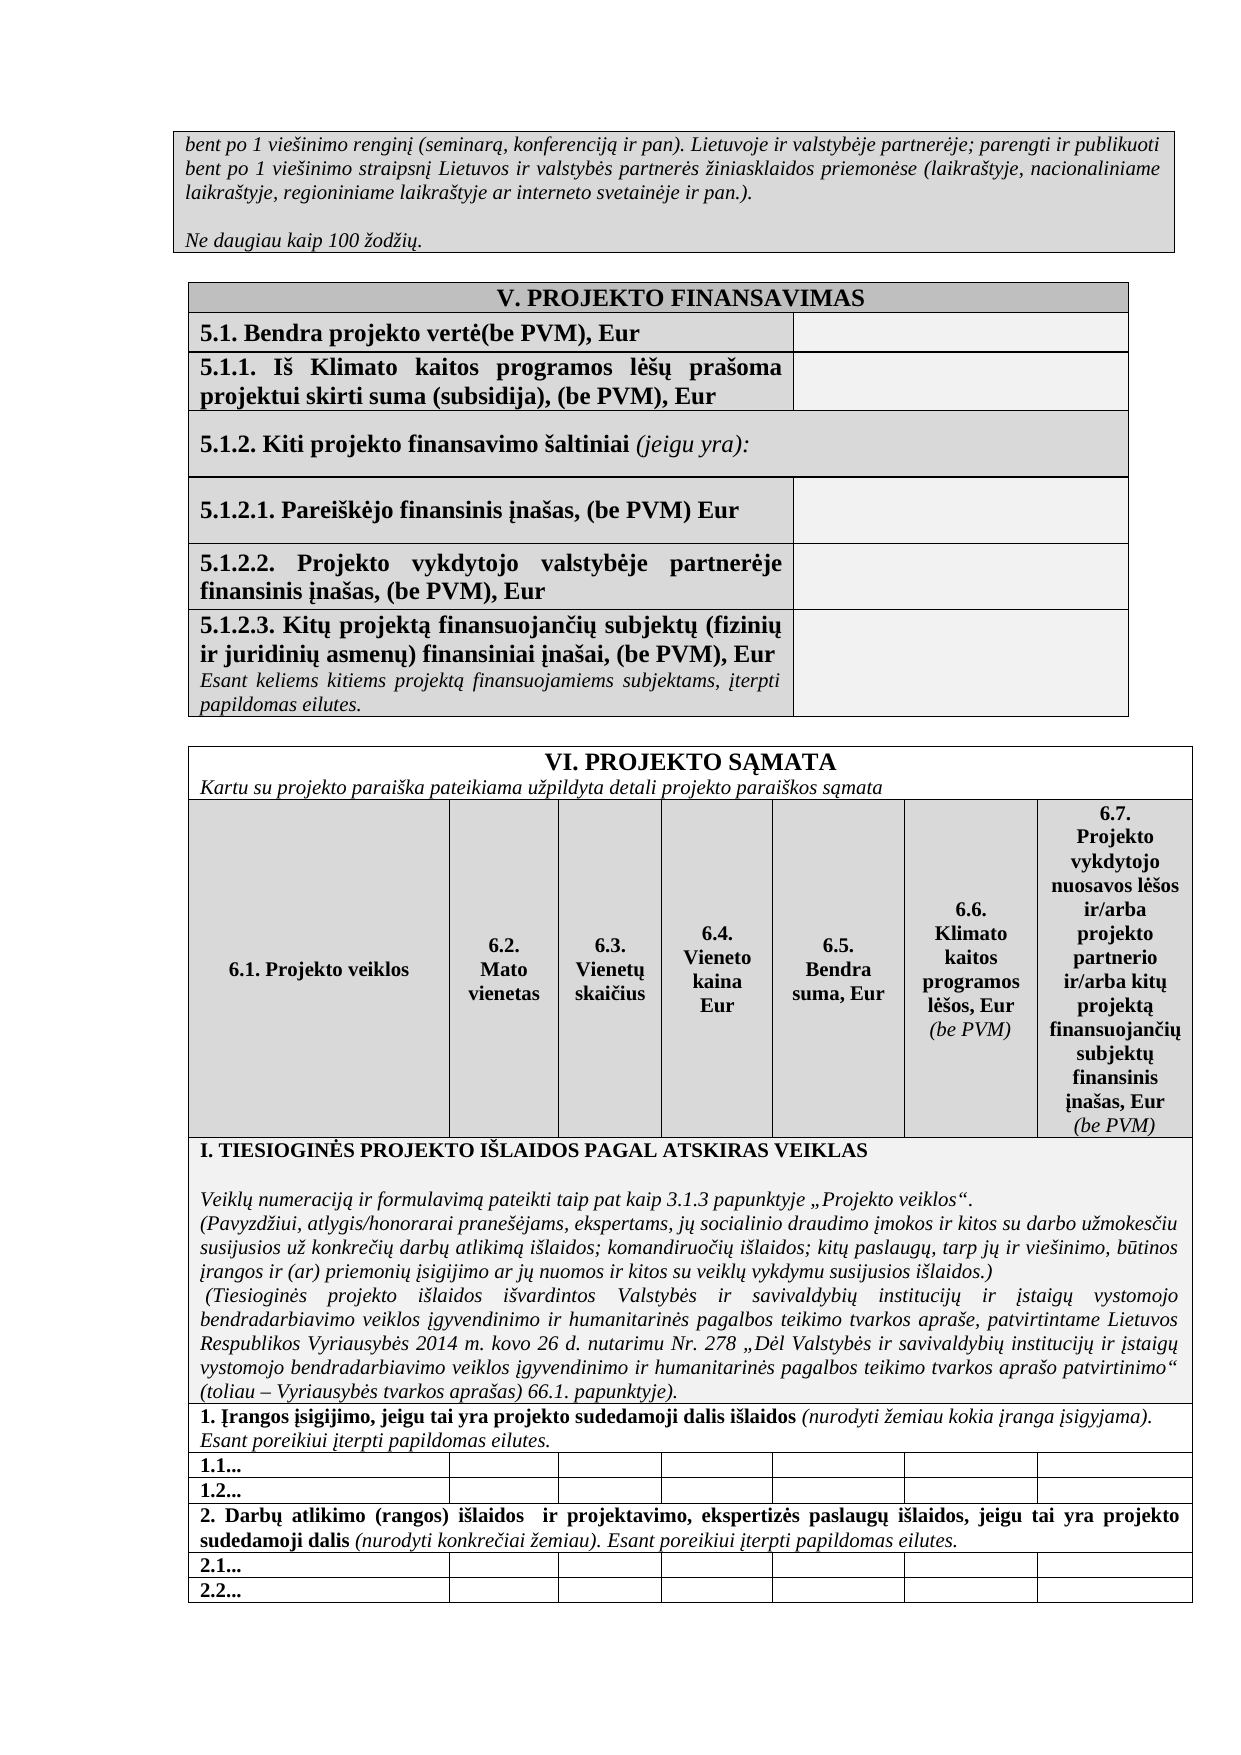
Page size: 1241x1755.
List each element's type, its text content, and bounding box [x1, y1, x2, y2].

table_cell [450, 1553, 558, 1577]
table_cell [662, 1553, 772, 1577]
table_cell [1038, 1578, 1192, 1602]
table_header VI. PROJEKTO SĄMATA Kartu su projekto paraiška pateikiama užpildyta detali projekto paraiškos sąmata [189, 747, 1192, 799]
table_cell 5.1.1. Iš Klimato kaitos programos lėšų prašoma projektui skirti suma (subsidija), (be PVM), Eur [189, 353, 793, 410]
table_cell [559, 1553, 661, 1577]
table_cell [773, 1453, 904, 1477]
table_cell [1038, 1478, 1192, 1502]
table_cell [662, 1478, 772, 1502]
table_cell [662, 1578, 772, 1602]
table_cell 1. Įrangos įsigijimo, jeigu tai yra projekto sudedamoji dalis išlaidos (nurodyti žemiau kokia įranga įsigyjama). Esant poreikiui įterpti papildomas eilutes. [189, 1404, 1192, 1452]
table_header bent po 1 viešinimo renginį (seminarą, konferenciją ir pan). Lietuvoje ir valstybėje partnerėje; parengti ir publikuoti bent po 1 viešinimo straipsnį Lietuvos ir valstybės partnerės žiniasklaidos priemonėse (laikraštyje, nacionaliniame laikraštyje, regioniniame laikraštyje ar interneto svetainėje ir pan.). Ne daugiau kaip 100 žodžių. [174, 132, 1174, 252]
table_cell 5.1.2. Kiti projekto finansavimo šaltiniai (jeigu yra): [189, 411, 1128, 476]
table_cell 2. Darbų atlikimo (rangos) išlaidos ir projektavimo, ekspertizės paslaugų išlaidos, jeigu tai yra projekto sudedamoji dalis (nurodyti konkrečiai žemiau). Esant poreikiui įterpti papildomas eilutes. [189, 1504, 1192, 1552]
table_cell 6.7. Projekto vykdytojo nuosavos lėšos ir/arba projekto partnerio ir/arba kitų projektą finansuojančių subjektų finansinis įnašas, Eur (be PVM) [1038, 800, 1192, 1137]
table_cell [559, 1453, 661, 1477]
table_header V. PROJEKTO FINANSAVIMAS [189, 283, 1128, 312]
table_cell 6.5. Bendra suma, Eur [773, 800, 904, 1137]
table_cell 6.3. Vienetų skaičius [559, 800, 661, 1137]
table_cell [794, 313, 1128, 351]
table_cell [794, 544, 1128, 609]
table_cell 1.2... [189, 1478, 449, 1502]
table_cell 6.4. Vieneto kaina Eur [662, 800, 772, 1137]
table_cell 1.1... [189, 1453, 449, 1477]
table_cell 5.1.2.1. Pareiškėjo finansinis įnašas, (be PVM) Eur [189, 478, 793, 543]
table_cell [905, 1553, 1037, 1577]
table_cell [794, 610, 1128, 716]
table_cell [1038, 1453, 1192, 1477]
table_cell [905, 1453, 1037, 1477]
table_cell [450, 1453, 558, 1477]
table_cell I. TIESIOGINĖS PROJEKTO IŠLAIDOS PAGAL ATSKIRAS VEIKLAS Veiklų numeraciją ir formulavimą pateikti taip pat kaip 3.1.3 papunktyje „Projekto veiklos“. (Pavyzdžiui, atlygis/honorarai pranešėjams, ekspertams, jų socialinio draudimo įmokos ir kitos su darbo užmokesčiu susijusios už konkrečių darbų atlikimą išlaidos; komandiruočių išlaidos; kitų paslaugų, tarp jų ir viešinimo, būtinos įrangos ir (ar) priemonių įsigijimo ar jų nuomos ir kitos su veiklų vykdymu susijusios išlaidos.) (Tiesioginės projekto išlaidos išvardintos Valstybės ir savivaldybių institucijų ir įstaigų vystomojo bendradarbiavimo veiklos įgyvendinimo ir humanitarinės pagalbos teikimo tvarkos apraše, patvirtintame Lietuvos Respublikos Vyriausybės 2014 m. kovo 26 d. nutarimu Nr. 278 „Dėl Valstybės ir savivaldybių institucijų ir įstaigų vystomojo bendradarbiavimo veiklos įgyvendinimo ir humanitarinės pagalbos teikimo tvarkos aprašo patvirtinimo“ (toliau – Vyriausybės tvarkos aprašas) 66.1. papunktyje). [189, 1138, 1192, 1403]
table_cell [773, 1553, 904, 1577]
table_cell [773, 1578, 904, 1602]
table_cell [450, 1478, 558, 1502]
table_cell [794, 478, 1128, 543]
table_cell [773, 1478, 904, 1502]
table_cell 5.1. Bendra projekto vertė(be PVM), Eur [189, 313, 793, 351]
table_cell 5.1.2.3. Kitų projektą finansuojančių subjektų (fizinių ir juridinių asmenų) finansiniai įnašai, (be PVM), Eur Esant keliems kitiems projektą finansuojamiems subjektams, įterpti papildomas eilutes. [189, 610, 793, 716]
table_cell [905, 1478, 1037, 1502]
table_cell [794, 353, 1128, 410]
table_cell 6.1. Projekto veiklos [189, 800, 449, 1137]
table_cell 5.1.2.2. Projekto vykdytojo valstybėje partnerėje finansinis įnašas, (be PVM), Eur [189, 544, 793, 609]
table_cell [1038, 1553, 1192, 1577]
table_cell [559, 1578, 661, 1602]
table_cell 2.2... [189, 1578, 449, 1602]
table_cell 6.6. Klimato kaitos programos lėšos, Eur (be PVM) [905, 800, 1037, 1137]
table_cell [450, 1578, 558, 1602]
table_cell 6.2. Mato vienetas [450, 800, 558, 1137]
table_cell [905, 1578, 1037, 1602]
table_cell [559, 1478, 661, 1502]
table_cell [662, 1453, 772, 1477]
table_cell 2.1... [189, 1553, 449, 1577]
